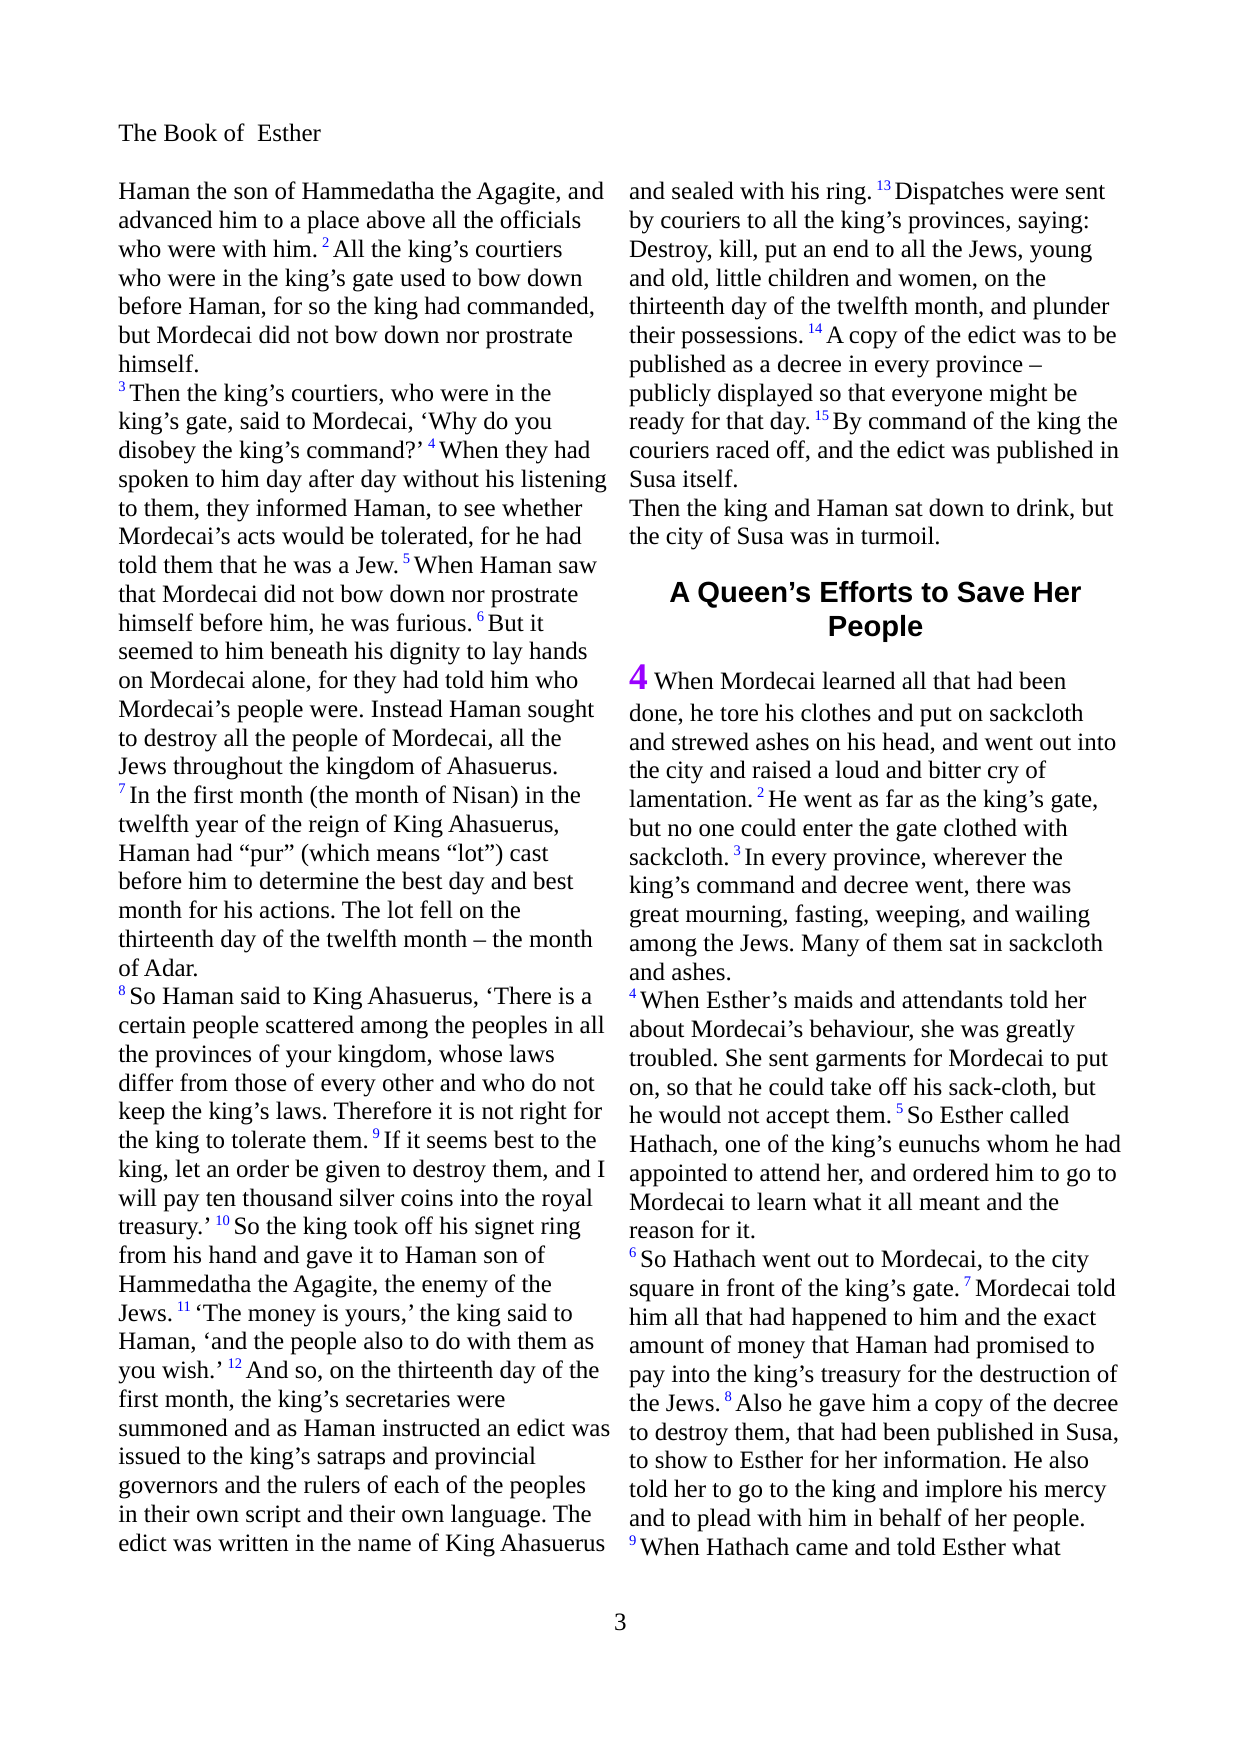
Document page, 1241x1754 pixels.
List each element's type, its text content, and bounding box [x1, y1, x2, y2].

text 3 Then the king’s courtiers, who were in the king’s gate, said to Mordecai, ‘Why do you disobey the king’s command?’ 4 When they had spoken to him day after day without his listening to them, they informed Haman, to see whether Mordecai’s acts would be tolerated, for he had told them that he was a Jew. 5 When Haman saw that Mordecai did not bow down nor prostrate himself before him, he was furious. 6 But it seemed to him beneath his dignity to lay hands on Mordecai alone, for they had told him who Mordecai’s people were. Instead Haman sought to destroy all the people of Mordecai, all the Jews throughout the kingdom of Ahasuerus. [118, 378, 611, 780]
text Haman the son of Hammedatha the Agagite, and advanced him to a place above all the officials who were with him. 2 All the king’s courtiers who were in the king’s gate used to bow down before Haman, for so the king had commanded, but Mordecai did not bow down nor prostrate himself. [118, 176, 611, 378]
text 6 So Hathach went out to Mordecai, to the city square in front of the king’s gate. 7 Mordecai told him all that had happened to him and the exact amount of money that Haman had promised to pay into the king’s treasury for the destruction of the Jews. 8 Also he gave him a copy of the decree to destroy them, that had been published in Susa, to show to Esther for her information. He also told her to go to the king and implore his mercy and to plead with him in behalf of her people. [629, 1244, 1122, 1532]
text 8 So Haman said to King Ahasuerus, ‘There is a certain people scattered among the peoples in all the provinces of your kingdom, whose laws differ from those of every other and who do not keep the king’s laws. Therefore it is not right for the king to tolerate them. 9 If it seems best to the king, let an order be given to destroy them, and I will pay ten thousand silver coins into the royal treasury.’ 10 So the king took off his signet ring from his hand and gave it to Haman son of Hammedatha the Agagite, the enemy of the Jews. 11 ‘The money is yours,’ the king said to Haman, ‘and the people also to do with them as you wish.’ 12 And so, on the thirteenth day of the first month, the king’s secretaries were summoned and as Haman instructed an edict was issued to the king’s satraps and provincial governors and the rulers of each of the peoples in their own script and their own language. The edict was written in the name of King Ahasuerus [118, 981, 611, 1556]
subtitle A Queen’s Efforts to Save Her People [629, 575, 1122, 642]
text 7 In the first month (the month of Nisan) in the twelfth year of the reign of King Ahasuerus, Haman had “pur” (which means “lot”) cast before him to determine the best day and best month for his actions. The lot fell on the thirteenth day of the twelfth month – the month of Adar. [118, 780, 611, 981]
text 4 When Mordecai learned all that had been done, he tore his clothes and put on sackcloth and strewed ashes on his head, and went out into the city and raised a loud and bitter cry of lamentation. 2 He went as far as the king’s gate, but no one could enter the gate clothed with sackcloth. 3 In every province, wherever the king’s command and decree went, there was great mourning, fasting, weeping, and wailing among the Jews. Many of them sat in sackcloth and ashes. [629, 655, 1122, 985]
text 9 When Hathach came and told Esther what [629, 1532, 1122, 1560]
text 4 When Esther’s maids and attendants told her about Mordecai’s behaviour, she was greatly troubled. She sent garments for Mordecai to put on, so that he could take off his sack-cloth, but he would not accept them. 5 So Esther called Hathach, one of the king’s eunuchs whom he had appointed to attend her, and ordered him to go to Mordecai to learn what it all meant and the reason for it. [629, 985, 1122, 1244]
text Then the king and Haman sat down to drink, but the city of Susa was in turmoil. [629, 493, 1122, 550]
text and sealed with his ring. 13 Dispatches were sent by couriers to all the king’s provinces, saying: Destroy, kill, put an end to all the Jews, young and old, little children and women, on the thirteenth day of the twelfth month, and plunder their possessions. 14 A copy of the edict was to be published as a decree in every province – publicly displayed so that everyone might be ready for that day. 15 By command of the king the couriers raced off, and the edict was published in Susa itself. [629, 176, 1122, 493]
